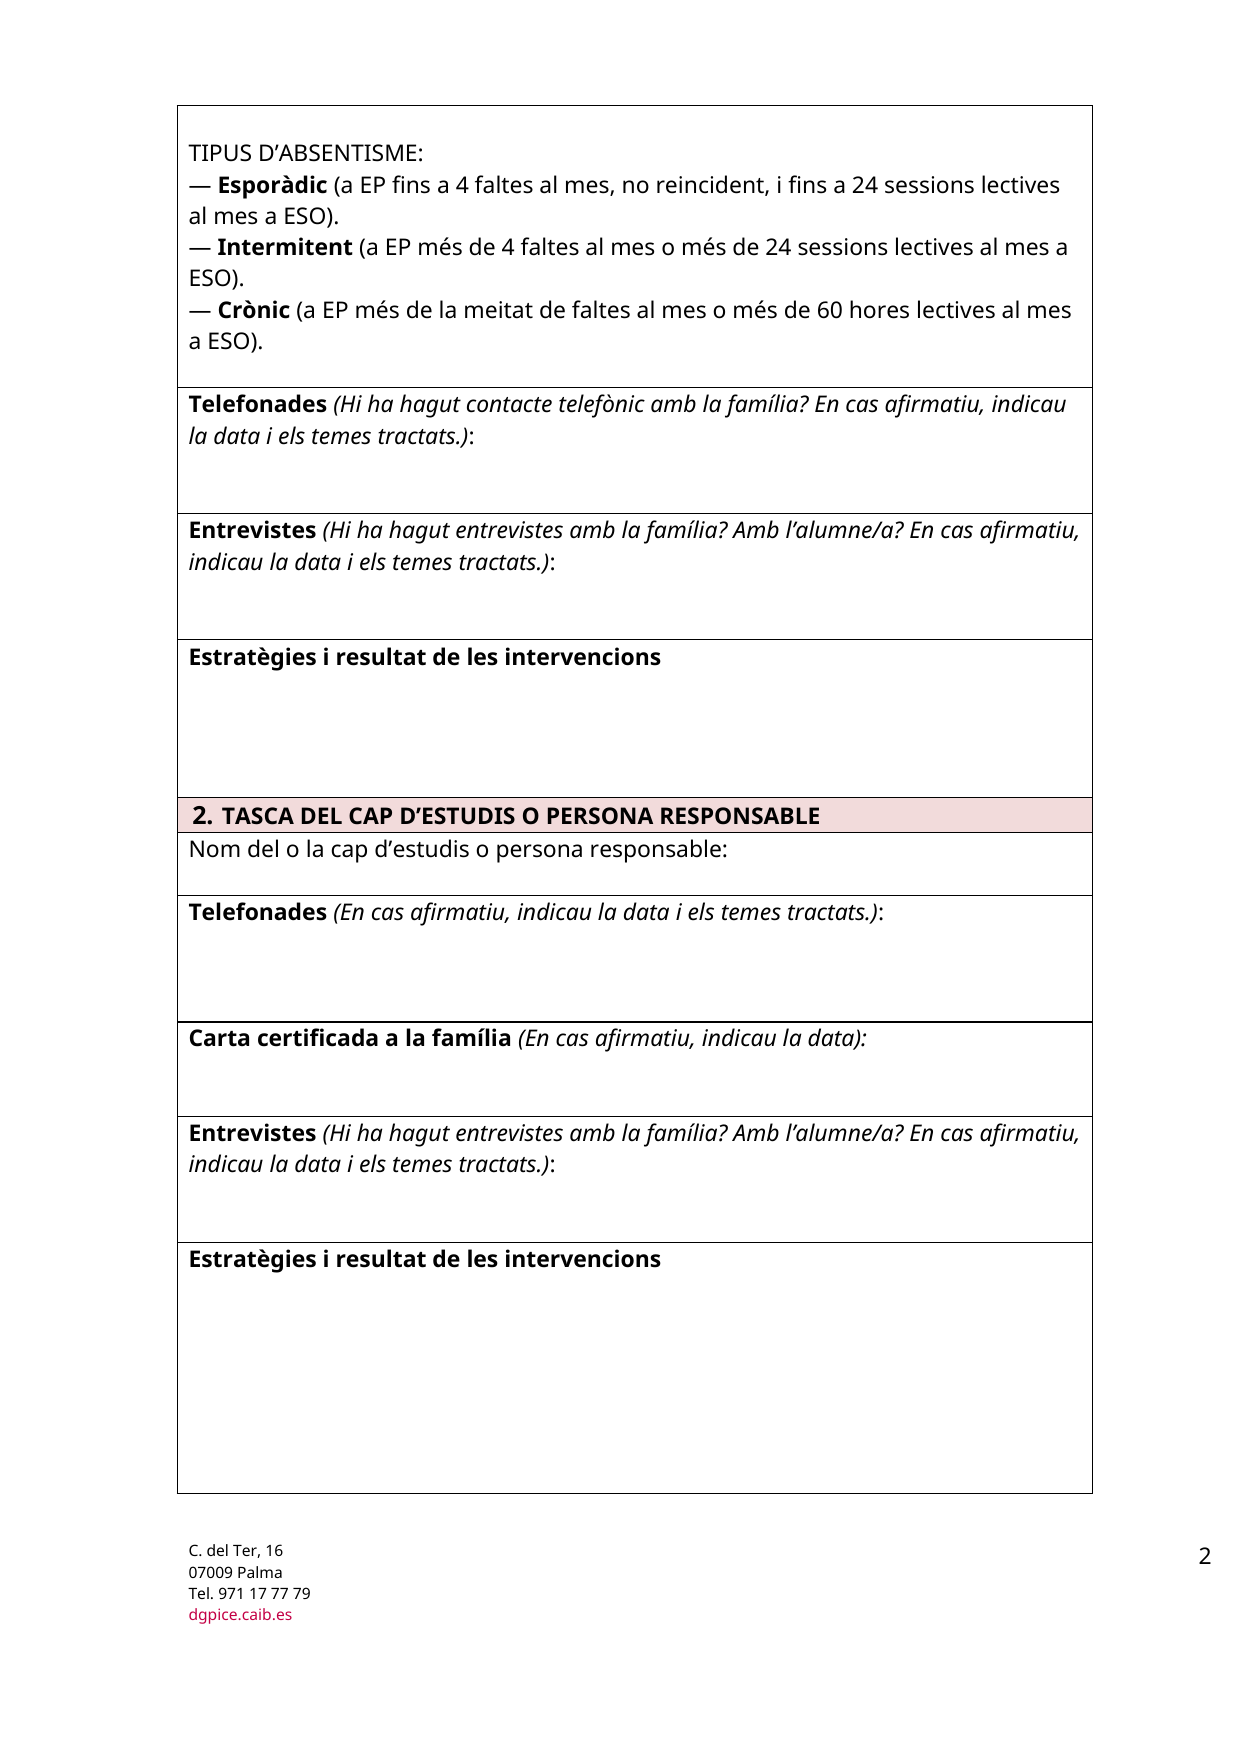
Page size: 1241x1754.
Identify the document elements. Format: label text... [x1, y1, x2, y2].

table_cell Carta certificada a la família (En cas afirmatiu, indicau la data): [178, 1023, 1092, 1116]
table_cell Telefonades (Hi ha hagut contacte telefònic amb la família? En cas afirmatiu, indicau la data i els temes tractats.): [178, 388, 1092, 513]
picture [0, 51, 77, 313]
table_cell Entrevistes (Hi ha hagut entrevistes amb la família? Amb l’alumne/a? En cas afirmatiu, indicau la data i els temes tractats.): [178, 514, 1092, 639]
table_cell TASCA DEL CAP D’ESTUDIS O PERSONA RESPONSABLE [178, 798, 1092, 832]
table_cell TIPUS D’ABSENTISME: — Esporàdic (a EP fins a 4 faltes al mes, no reincident, i fins a 24 sessions lectives al mes a ESO). — Intermitent (a EP més de 4 faltes al mes o més de 24 sessions lectives al mes a ESO). — Crònic (a EP més de la meitat de faltes al mes o més de 60 hores lectives al mes a ESO). [178, 106, 1092, 387]
table_cell Nom del o la cap d’estudis o persona responsable: [178, 833, 1092, 895]
table_cell Telefonades (En cas afirmatiu, indicau la data i els temes tractats.): [178, 896, 1092, 1021]
table_cell Estratègies i resultat de les intervencions [178, 1243, 1092, 1493]
table_cell Estratègies i resultat de les intervencions [178, 640, 1092, 797]
table_cell Entrevistes (Hi ha hagut entrevistes amb la família? Amb l’alumne/a? En cas afirmatiu, indicau la data i els temes tractats.): [178, 1117, 1092, 1242]
